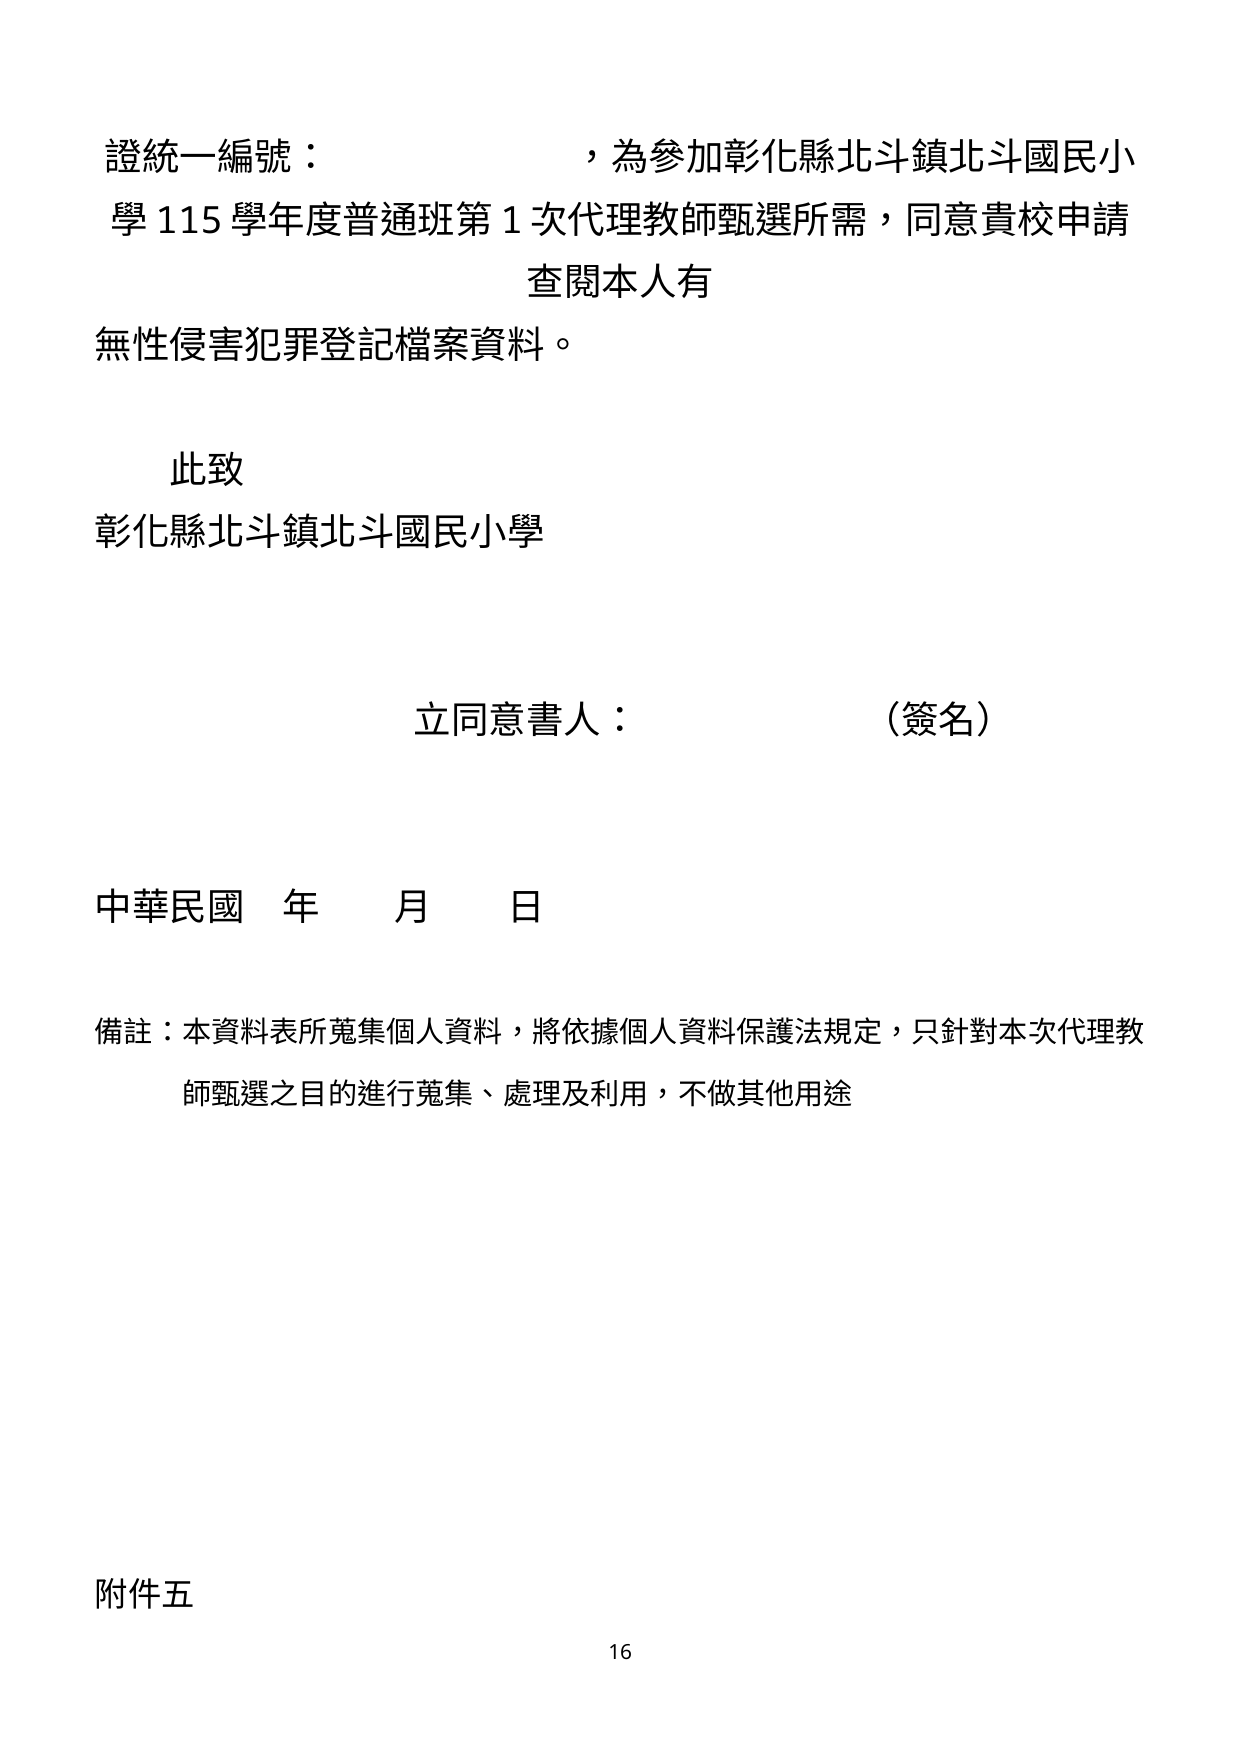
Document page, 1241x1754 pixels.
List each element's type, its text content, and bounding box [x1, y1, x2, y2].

text 此致 [94, 425, 1146, 488]
text 無性侵害犯罪登記檔案資料。 [94, 300, 1146, 363]
text 附件五 [94, 1550, 1146, 1613]
text 備註：本資料表所蒐集個人資料，將依據個人資料保護法規定，只針對本次代理教師甄選之目的進行蒐集、處理及利用，不做其他用途 [94, 988, 1146, 1113]
text 立同意書人： （簽名） [94, 675, 1146, 738]
text 彰化縣北斗鎮北斗國民小學 [94, 488, 1146, 550]
text 中華民國 年 月 日 [94, 863, 1146, 925]
text 證統一編號： ，為參加彰化縣北斗鎮北斗國民小學115學年度普通班第1次代理教師甄選所需，同意貴校申請查閱本人有 [94, 113, 1146, 300]
